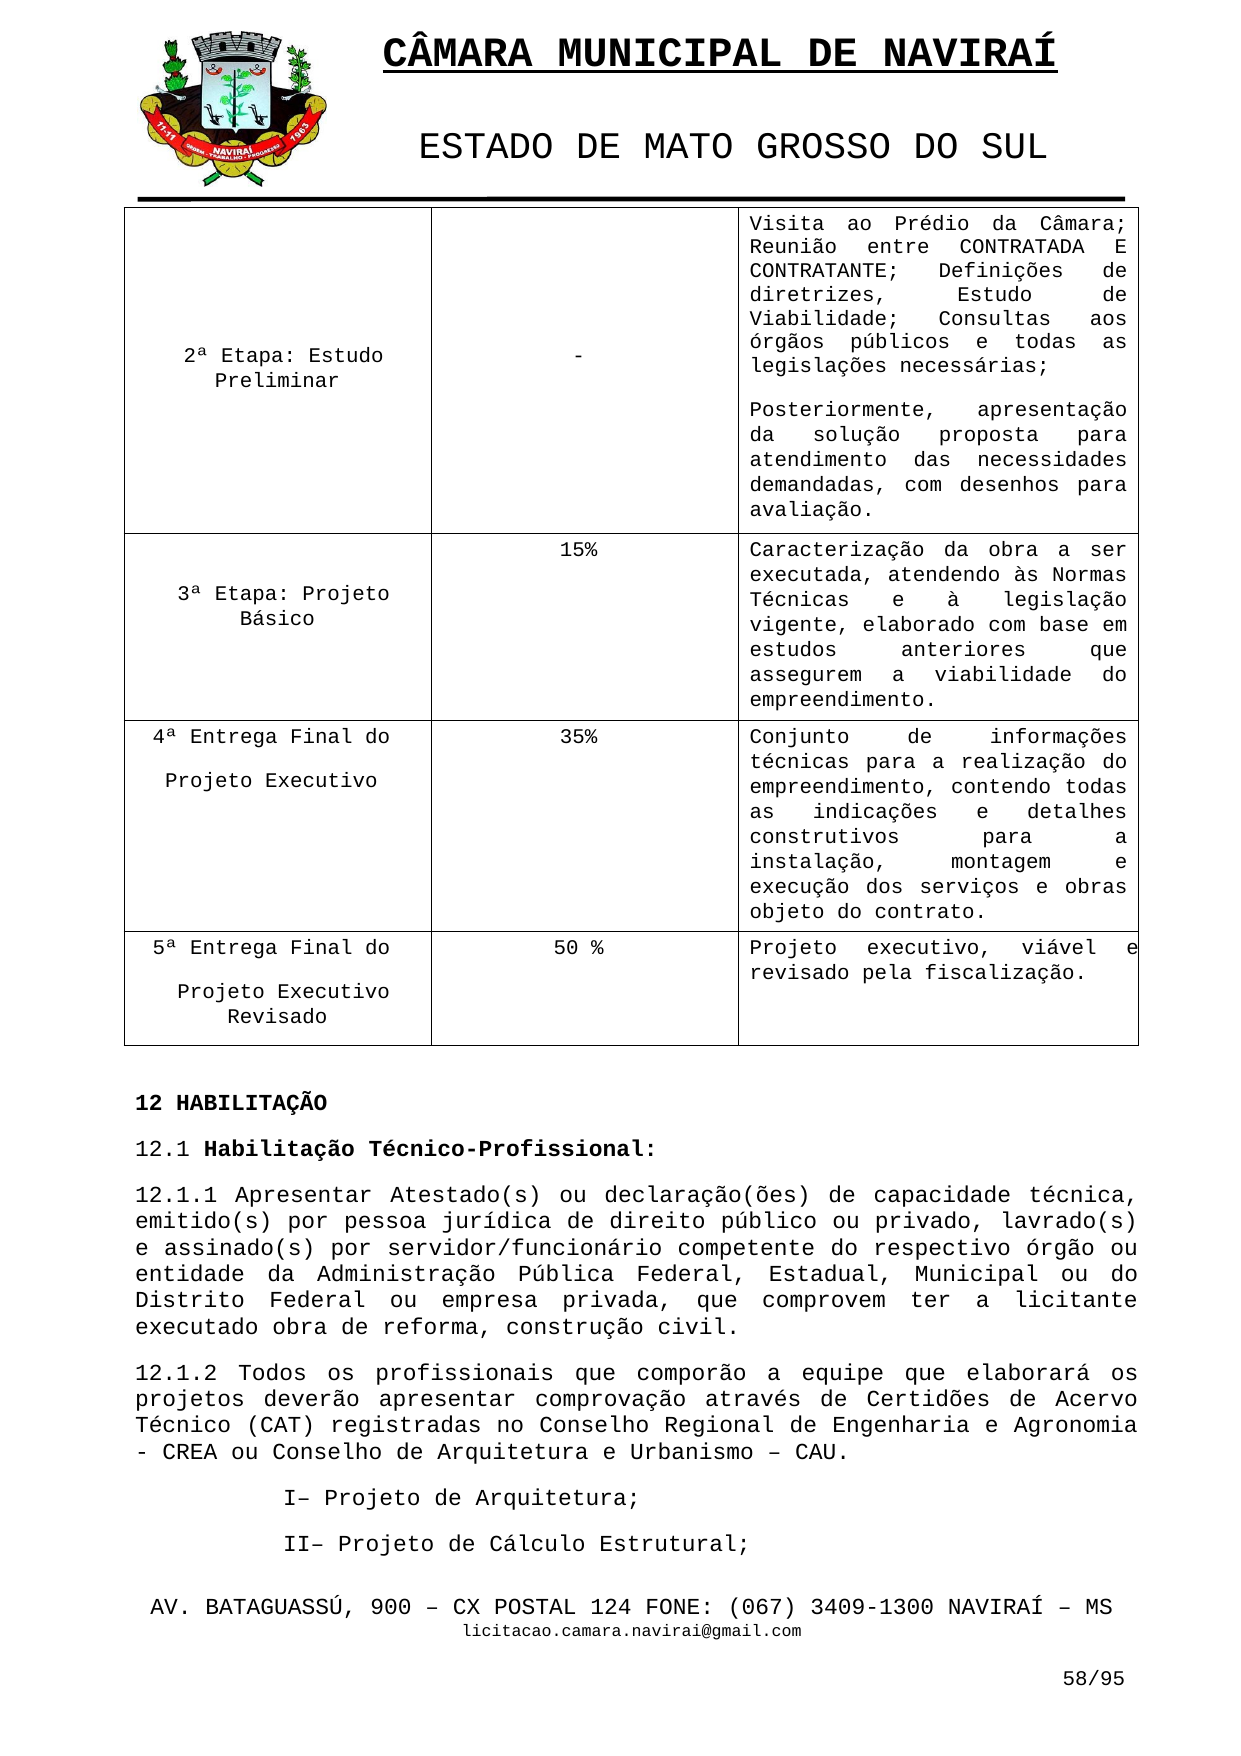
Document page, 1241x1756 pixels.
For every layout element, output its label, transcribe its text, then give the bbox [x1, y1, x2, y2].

table_cell Projeto executivo, viável e revisado pela fiscalização. [739, 932, 1138, 1045]
table_cell 2ª Etapa: Estudo Preliminar [125, 208, 431, 533]
table_cell - [432, 208, 738, 533]
list – Projeto de Arquitetura; [135, 1486, 1139, 1512]
text 12.1 Habilitação Técnico-Profissional: [135, 1137, 1139, 1163]
table_cell 50 % [432, 932, 738, 1045]
text 12.1.1 Apresentar Atestado(s) ou declaração(ões) de capacidade técnica, emitido(s) por pessoa jurídica de direito público ou privado, lavrado(s) e assinado(s) por servidor/funcionário competente do respectivo órgão ou entidade da Administração Pública Federal, Estadual, Municipal ou do Distrito Federal ou empresa privada, que comprovem ter a licitante executado obra de reforma, construção civil. [135, 1183, 1139, 1341]
table_cell Conjunto de informações técnicas para a realização do empreendimento, contendo todas as indicações e detalhes construtivos para a instalação, montagem e execução dos serviços e obras objeto do contrato. [739, 721, 1138, 931]
table_cell 5ª Entrega Final do Projeto Executivo Revisado [125, 932, 431, 1045]
table_cell 35% [432, 721, 738, 931]
subtitle 12 HABILITAÇÃO [135, 1091, 1139, 1117]
table_cell Caracterização da obra a ser executada, atendendo às Normas Técnicas e à legislação vigente, elaborado com base em estudos anteriores que assegurem a viabilidade do empreendimento. [739, 534, 1138, 720]
table_cell Visita ao Prédio da Câmara; Reunião entre CONTRATADA E CONTRATANTE; Definições de diretrizes, Estudo de Viabilidade; Consultas aos órgãos públicos e todas as legislações necessárias; Posteriormente, apresentação da solução proposta para atendimento das necessidades demandadas, com desenhos para avaliação. [739, 208, 1138, 533]
text 12.1.2 Todos os profissionais que comporão a equipe que elaborará os projetos deverão apresentar comprovação através de Certidões de Acervo Técnico (CAT) registradas no Conselho Regional de Engenharia e Agronomia - CREA ou Conselho de Arquitetura e Urbanismo – CAU. [135, 1361, 1139, 1466]
table_cell 15% [432, 534, 738, 720]
list – Projeto de Cálculo Estrutural; [135, 1532, 1139, 1558]
table_cell 3ª Etapa: Projeto Básico [125, 534, 431, 720]
table_cell 4ª Entrega Final do Projeto Executivo [125, 721, 431, 931]
